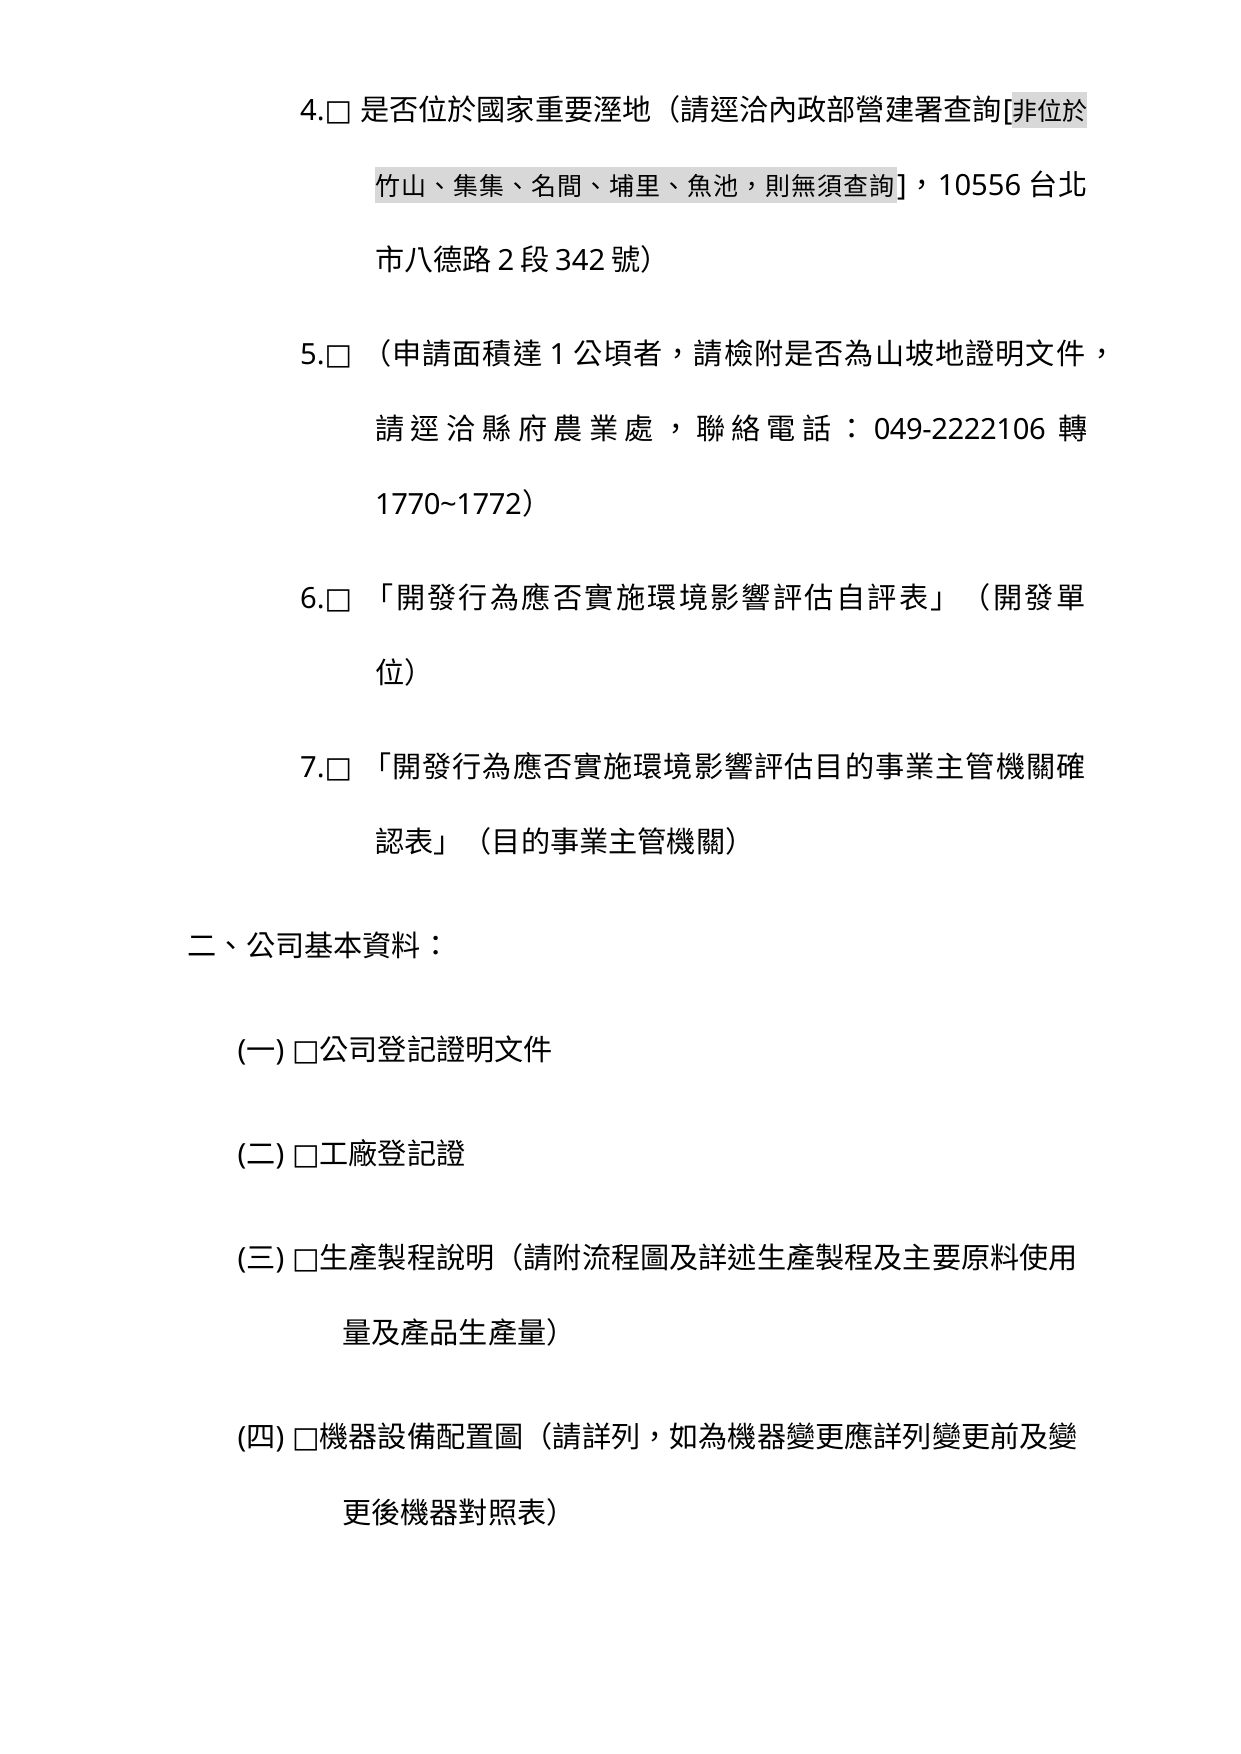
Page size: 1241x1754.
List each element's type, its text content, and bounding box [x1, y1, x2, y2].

text 7.□ 「開發行為應否實施環境影響評估目的事業主管機關確認表」（目的事業主管機關） [300, 727, 1087, 877]
text 4.□ 是否位於國家重要溼地（請逕洽內政部營建署查詢[非位於竹山、集集、名間、埔里、魚池，則無須查詢]，10556台北市八德路2段342號） [300, 71, 1087, 296]
text 二、公司基本資料： [187, 906, 1087, 981]
text 6.□ 「開發行為應否實施環境影響評估自評表」（開發單位） [300, 558, 1087, 708]
text (四) □機器設備配置圖（請詳列，如為機器變更應詳列變更前及變更後機器對照表） [237, 1398, 1087, 1548]
text (一) □公司登記證明文件 [237, 1010, 1087, 1085]
text (二) □工廠登記證 [237, 1114, 1087, 1189]
text (三) □生產製程說明（請附流程圖及詳述生產製程及主要原料使用量及產品生產量） [237, 1219, 1087, 1369]
text 5.□ （申請面積達1公頃者，請檢附是否為山坡地證明文件，請逕洽縣府農業處，聯絡電話：049-2222106轉1770~1772） [300, 314, 1087, 539]
